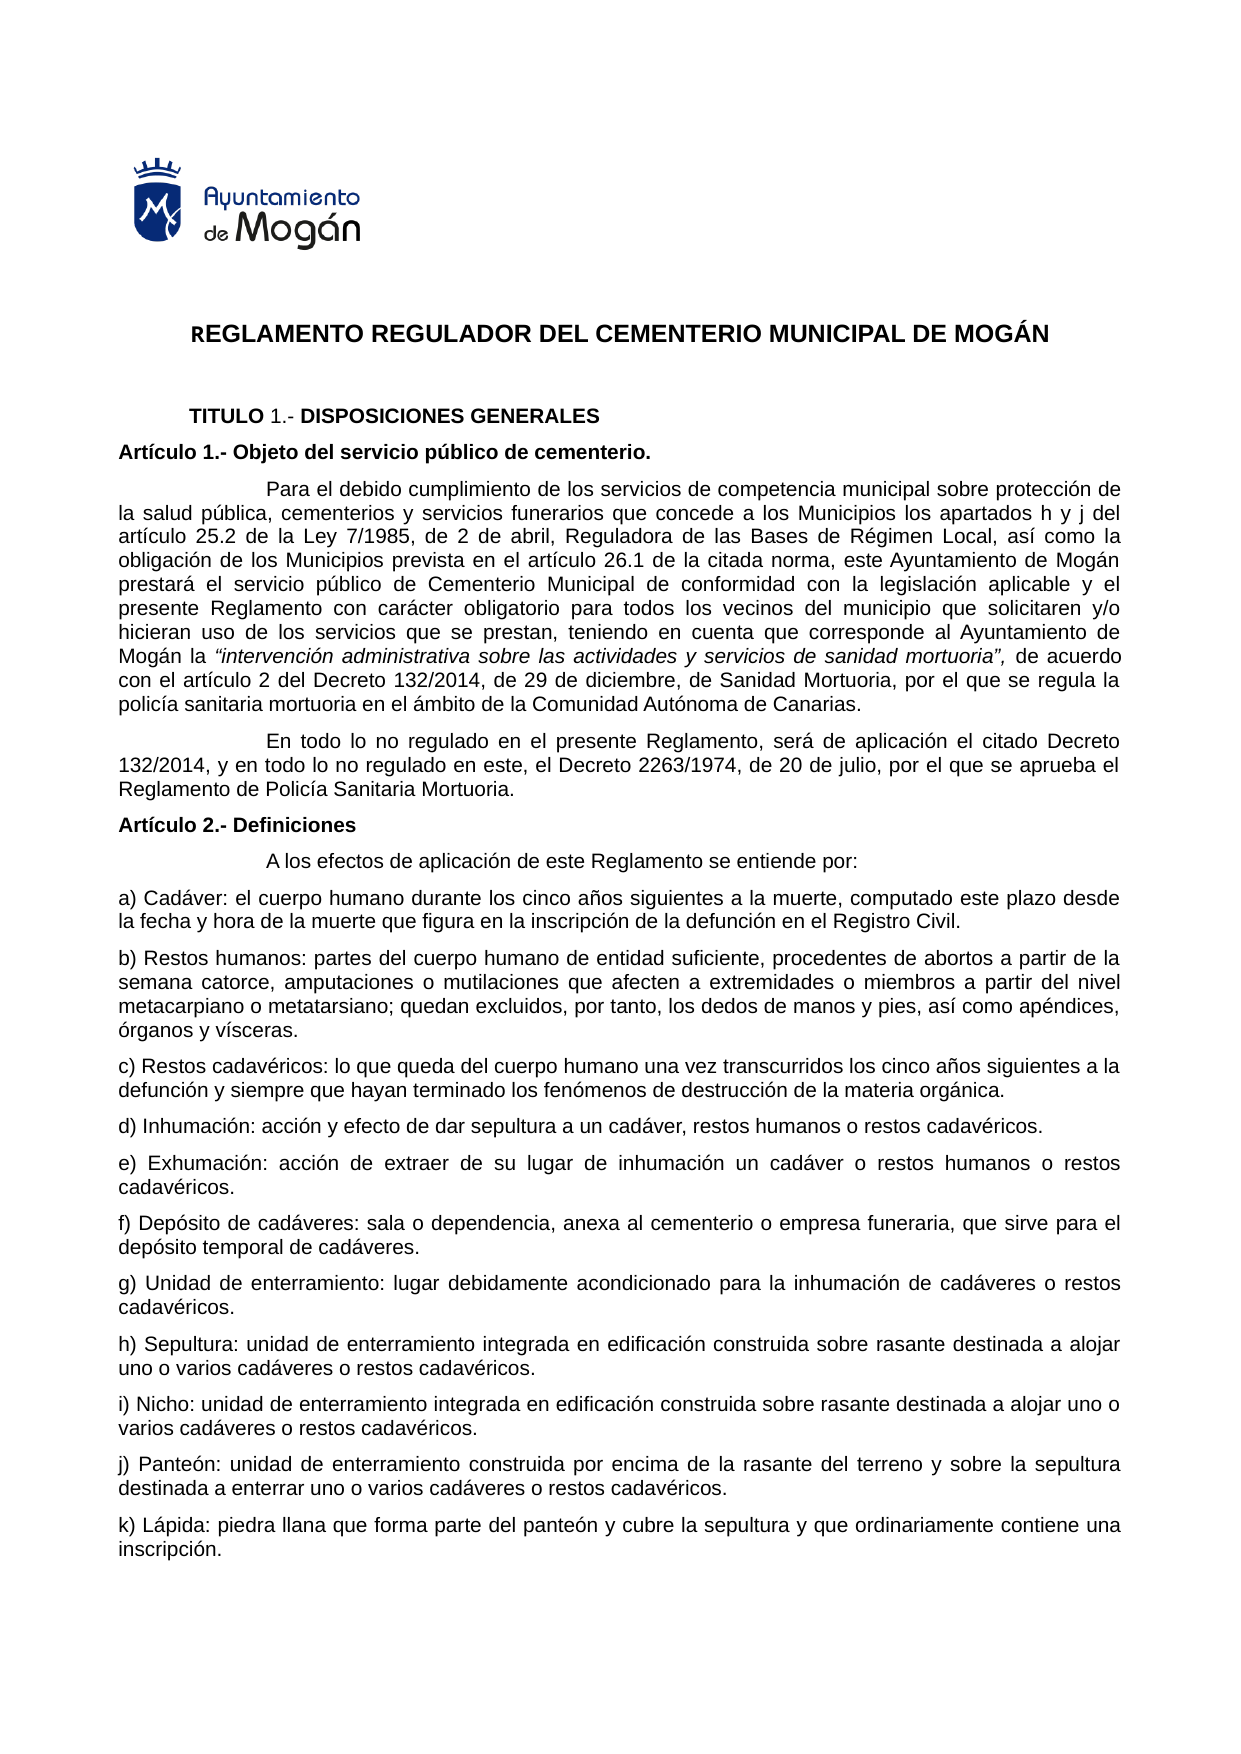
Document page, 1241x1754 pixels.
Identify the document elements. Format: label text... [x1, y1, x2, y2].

text f) Depósito de cadáveres: sala o dependencia, anexa al cementerio o empresa funeraria, que sirve para el depósito temporal de cadáveres. [118, 1211, 1122, 1259]
text k) Lápida: piedra llana que forma parte del panteón y cubre la sepultura y que ordinariamente contiene una inscripción. [118, 1512, 1122, 1560]
text En todo lo no regulado en el presente Reglamento, será de aplicación el citado Decreto 132/2014, y en todo lo no regulado en este, el Decreto 2263/1974, de 20 de julio, por el que se aprueba el Reglamento de Policía Sanitaria Mortuoria. [118, 728, 1122, 800]
text e) Exhumación: acción de extraer de su lugar de inhumación un cadáver o restos humanos o restos cadavéricos. [118, 1151, 1122, 1198]
text Artículo 1.- Objeto del servicio público de cementerio. [118, 440, 1122, 464]
text h) Sepultura: unidad de enterramiento integrada en edificación construida sobre rasante destinada a alojar uno o varios cadáveres o restos cadavéricos. [118, 1332, 1122, 1379]
text a) Cadáver: el cuerpo humano durante los cinco años siguientes a la muerte, computado este plazo desde la fecha y hora de la muerte que figura en la inscripción de la defunción en el Registro Civil. [118, 885, 1122, 933]
text A los efectos de aplicación de este Reglamento se entiende por: [118, 849, 1122, 873]
text i) Nicho: unidad de enterramiento integrada en edificación construida sobre rasante destinada a alojar uno o varios cadáveres o restos cadavéricos. [118, 1392, 1122, 1440]
text g) Unidad de enterramiento: lugar debidamente acondicionado para la inhumación de cadáveres o restos cadavéricos. [118, 1271, 1122, 1319]
text c) Restos cadavéricos: lo que queda del cuerpo humano una vez transcurridos los cinco años siguientes a la defunción y siempre que hayan terminado los fenómenos de destrucción de la materia orgánica. [118, 1054, 1122, 1102]
text Artículo 2.- Definiciones [118, 813, 1122, 837]
text b) Restos humanos: partes del cuerpo humano de entidad suficiente, procedentes de abortos a partir de la semana catorce, amputaciones o mutilaciones que afecten a extremidades o miembros a partir del nivel metacarpiano o metatarsiano; quedan excluidos, por tanto, los dedos de manos y pies, así como apéndices, órganos y vísceras. [118, 946, 1122, 1042]
text j) Panteón: unidad de enterramiento construida por encima de la rasante del terreno y sobre la sepultura destinada a enterrar uno o varios cadáveres o restos cadavéricos. [118, 1452, 1122, 1500]
text d) Inhumación: acción y efecto de dar sepultura a un cadáver, restos humanos o restos cadavéricos. [118, 1114, 1122, 1138]
text REGLAMENTO REGULADOR DEL CEMENTERIO MUNICIPAL DE MOGÁN [118, 319, 1122, 349]
text TITULO 1.- DISPOSICIONES GENERALES [189, 404, 1051, 428]
text Para el debido cumplimiento de los servicios de competencia municipal sobre protección de la salud pública, cementerios y servicios funerarios que concede a los Municipios los apartados h y j del artículo 25.2 de la Ley 7/1985, de 2 de abril, Reguladora de las Bases de Régimen Local, así como la obligación de los Municipios prevista en el artículo 26.1 de la citada norma, este Ayuntamiento de Mogán prestará el servicio público de Cementerio Municipal de conformidad con la legislación aplicable y el presente Reglamento con carácter obligatorio para todos los vecinos del municipio que solicitaren y/o hicieran uso de los servicios que se prestan, teniendo en cuenta que corresponde al Ayuntamiento de Mogán la “intervención administrativa sobre las actividades y servicios de sanidad mortuoria”, de acuerdo con el artículo 2 del Decreto 132/2014, de 29 de diciembre, de Sanidad Mortuoria, por el que se regula la policía sanitaria mortuoria en el ámbito de la Comunidad Autónoma de Canarias. [118, 476, 1122, 716]
picture [119, 136, 377, 268]
